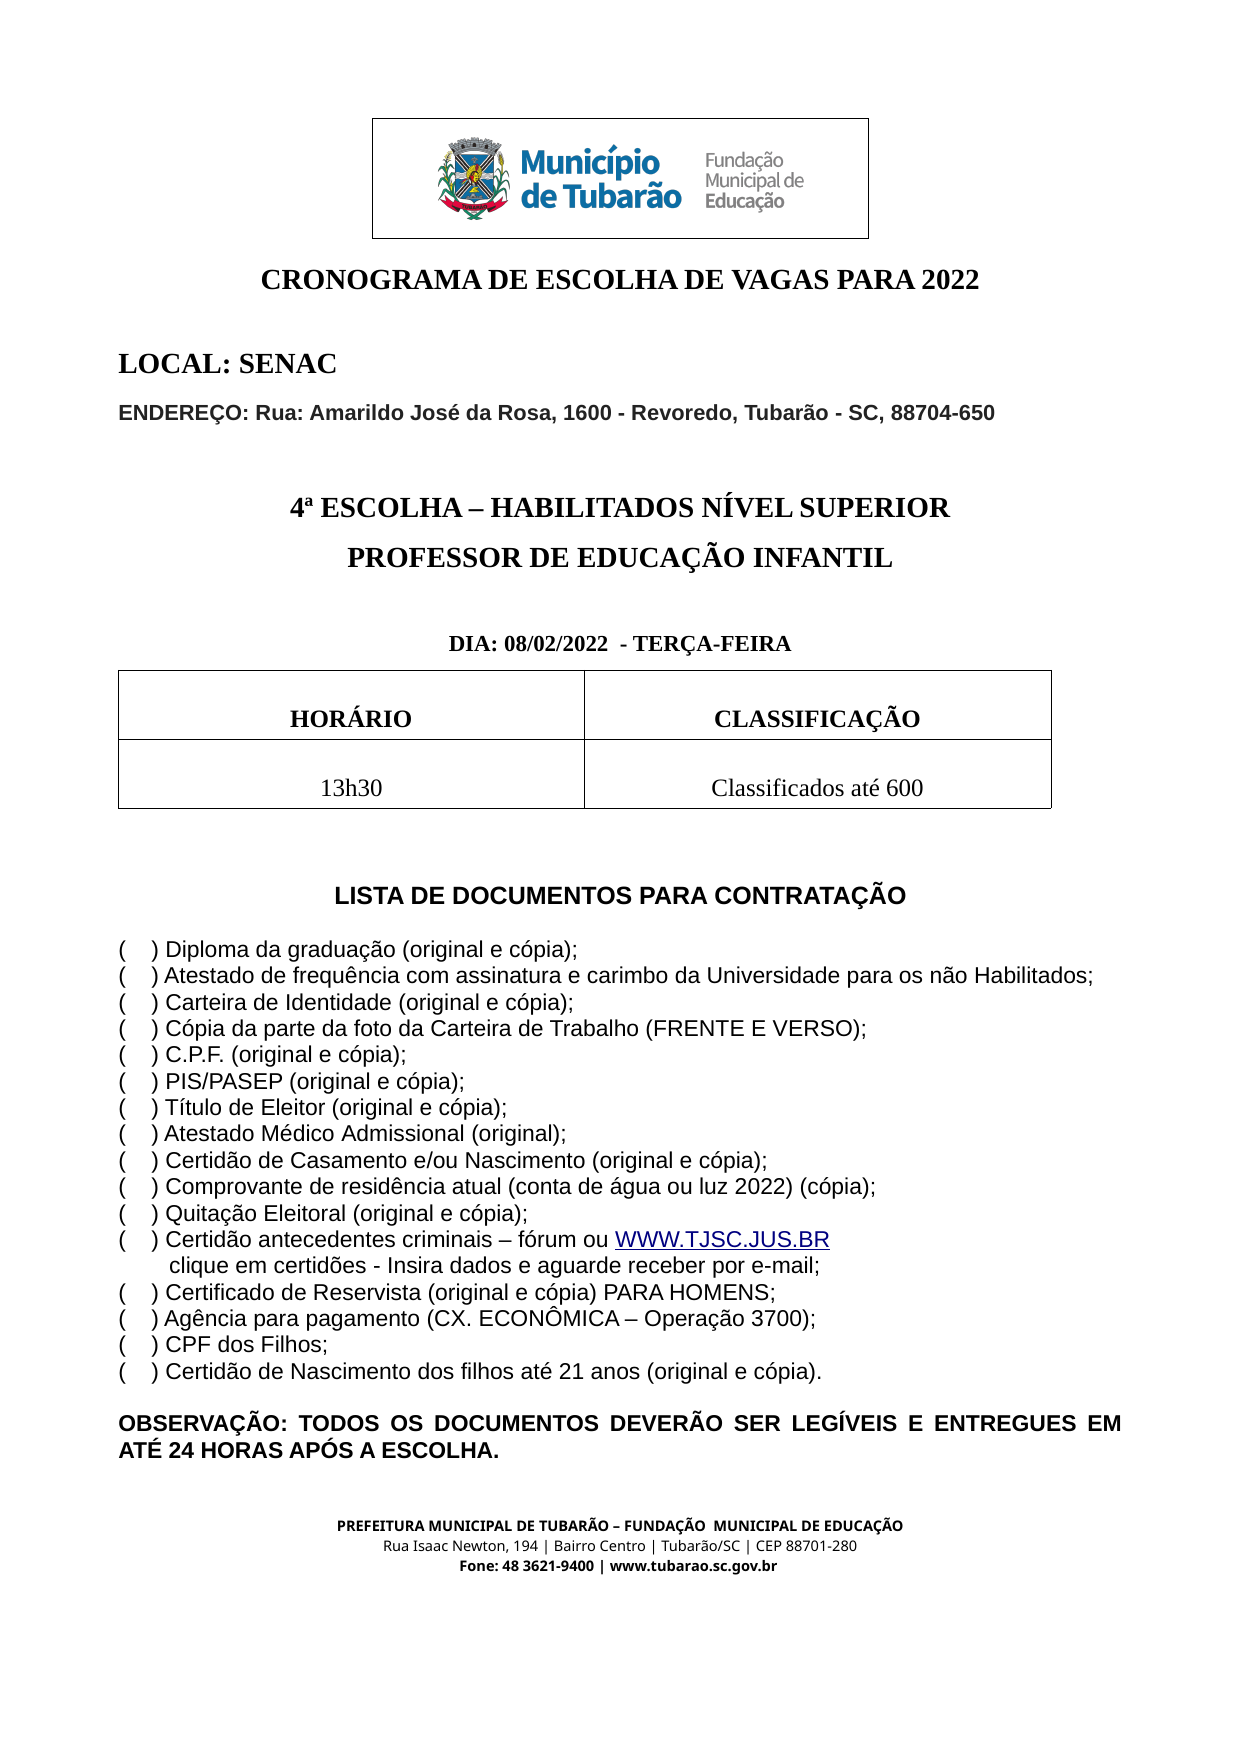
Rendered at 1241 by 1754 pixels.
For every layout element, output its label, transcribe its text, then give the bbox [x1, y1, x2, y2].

text ( ) Quitação Eleitoral (original e cópia); [118, 1199, 1122, 1226]
text ( ) Certificado de Reservista (original e cópia) PARA HOMENS; [118, 1278, 1122, 1305]
text ( ) CPF dos Filhos; [118, 1331, 1122, 1358]
table_header CLASSIFICAÇÃO [585, 671, 1051, 739]
list ENDEREÇO: Rua: Amarildo José da Rosa, 1600 - Revoredo, Tubarão - SC, 88704-650 [118, 397, 1122, 425]
table_header HORÁRIO [119, 671, 584, 739]
text ( ) Certidão antecedentes criminais – fórum ou WWW.TJSC.JUS.BR [118, 1226, 1122, 1252]
text OBSERVAÇÃO: TODOS OS DOCUMENTOS DEVERÃO SER LEGÍVEIS E ENTREGUES EM ATÉ 24 HORAS APÓS A ESCOLHA. [118, 1410, 1122, 1463]
table_cell 13h30 [119, 740, 584, 808]
text ( ) Atestado Médico Admissional (original); [118, 1120, 1122, 1147]
list LOCAL: SENAC [118, 346, 1122, 380]
list DIA: 08/02/2022 - TERÇA-FEIRA [118, 630, 1122, 657]
text ( ) Certidão de Casamento e/ou Nascimento (original e cópia); [118, 1147, 1122, 1173]
text ( ) Título de Eleitor (original e cópia); [118, 1094, 1122, 1120]
text LISTA DE DOCUMENTOS PARA CONTRATAÇÃO [118, 881, 1122, 909]
text ( ) Comprovante de residência atual (conta de água ou luz 2022) (cópia); [118, 1173, 1122, 1199]
text clique em certidões - Insira dados e aguarde receber por e-mail; [118, 1252, 1122, 1278]
text Rua Isaac Newton, 194 | Bairro Centro | Tubarão/SC | CEP 88701-280 [118, 1536, 1122, 1556]
text PREFEITURA MUNICIPAL DE TUBARÃO – FUNDAÇÃO MUNICIPAL DE EDUCAÇÃO [118, 1516, 1122, 1536]
list 4ª ESCOLHA – HABILITADOS NÍVEL SUPERIOR [118, 490, 1122, 524]
list PROFESSOR DE EDUCAÇÃO INFANTIL [118, 540, 1122, 574]
text ( ) PIS/PASEP (original e cópia); [118, 1068, 1122, 1094]
text ( ) Certidão de Nascimento dos filhos até 21 anos (original e cópia). [118, 1358, 1122, 1384]
text ( ) Agência para pagamento (CX. ECONÔMICA – Operação 3700); [118, 1305, 1122, 1331]
table_cell Classificados até 600 [585, 740, 1051, 808]
text Fone: 48 3621-9400 | www.tubarao.sc.gov.br [118, 1556, 1122, 1575]
text CRONOGRAMA DE ESCOLHA DE VAGAS PARA 2022 [118, 262, 1122, 296]
text ( ) Diploma da graduação (original e cópia); [118, 936, 1122, 962]
text ( ) Carteira de Identidade (original e cópia); [118, 989, 1122, 1015]
text ( ) C.P.F. (original e cópia); [118, 1041, 1122, 1068]
text ( ) Cópia da parte da foto da Carteira de Trabalho (FRENTE E VERSO); [118, 1015, 1122, 1041]
text ( ) Atestado de frequência com assinatura e carimbo da Universidade para os não Habilitados; [118, 962, 1122, 989]
picture [373, 119, 868, 238]
